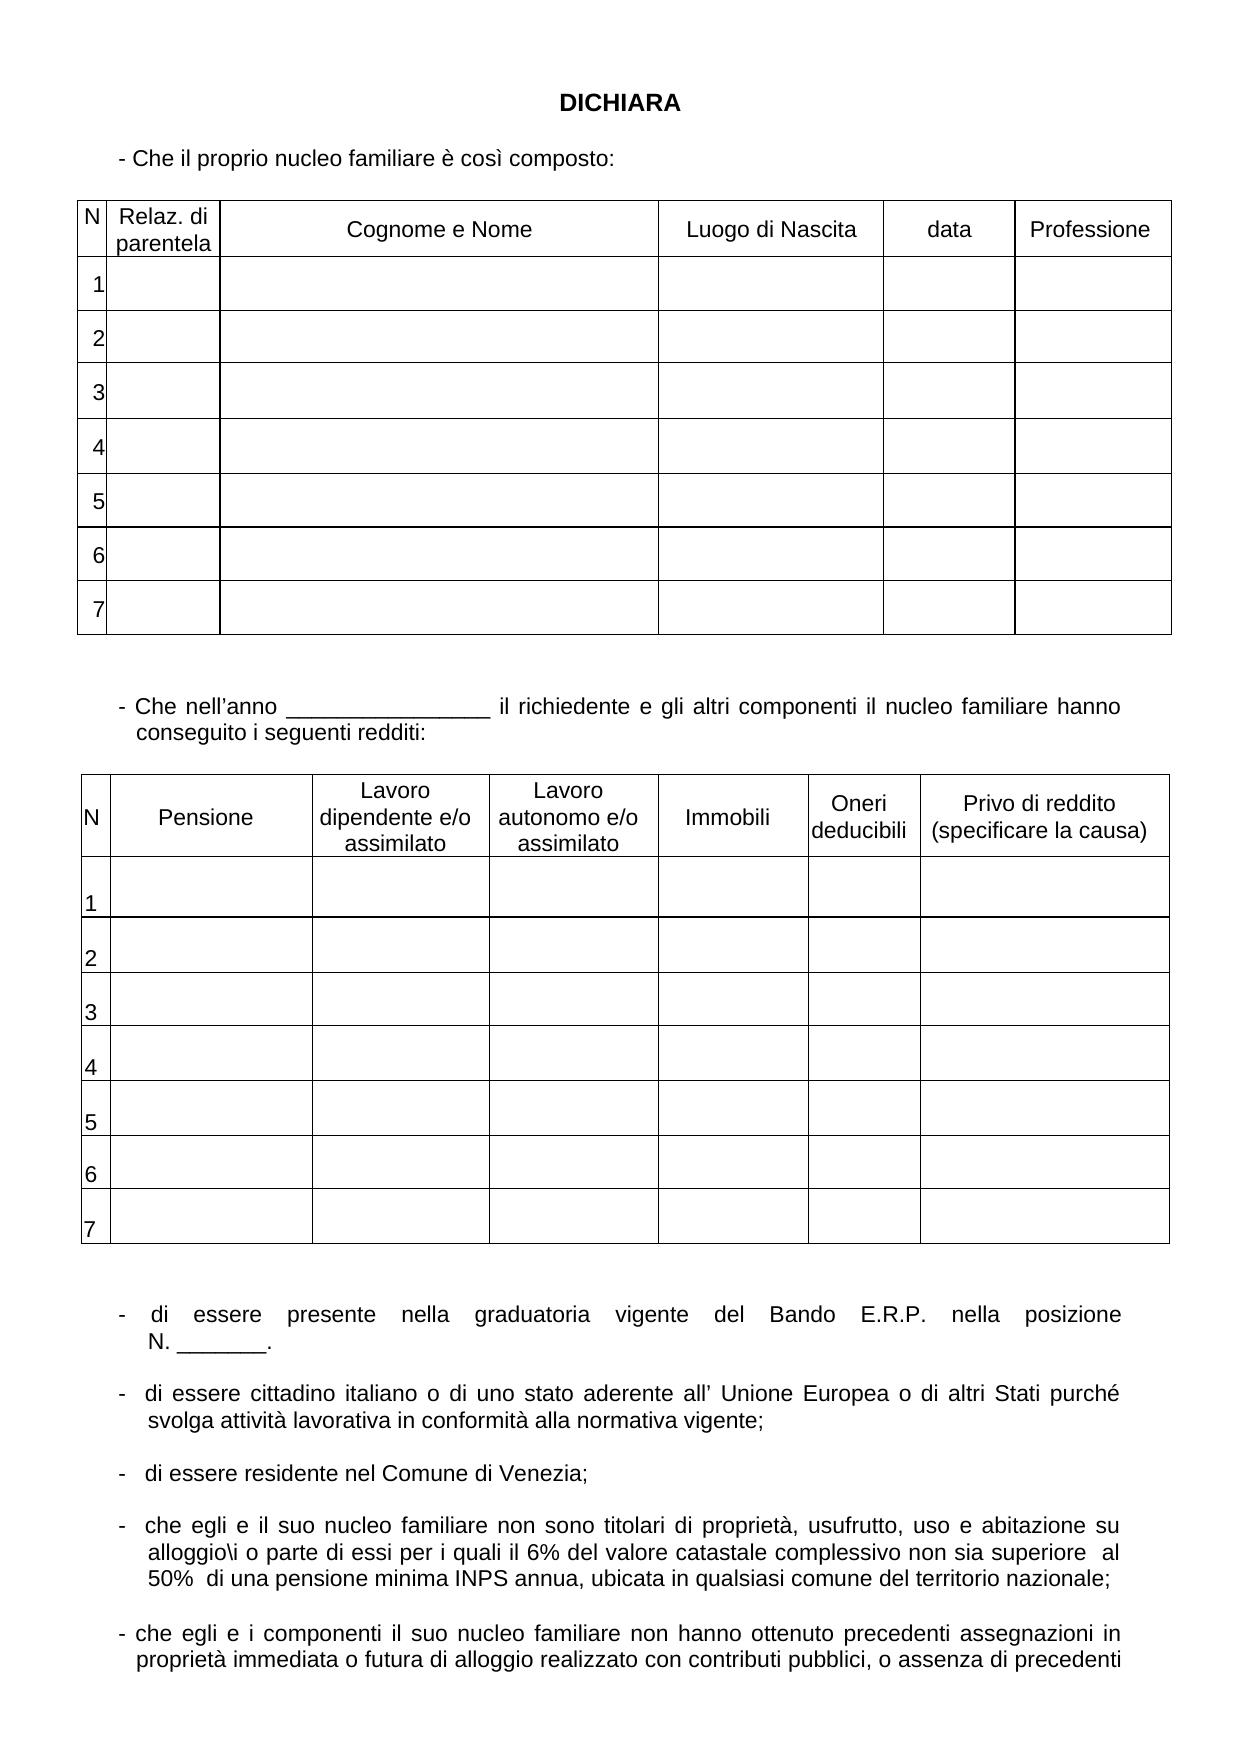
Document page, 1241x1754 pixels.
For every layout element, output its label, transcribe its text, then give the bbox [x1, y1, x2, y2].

table_cell [107, 419, 219, 473]
table_cell [490, 1081, 658, 1135]
table_cell [221, 311, 658, 362]
table_cell [490, 918, 658, 972]
table_cell [107, 528, 219, 580]
table_cell [107, 474, 219, 526]
table_cell 4 [82, 1026, 110, 1080]
table_cell [921, 857, 1169, 916]
table_cell [809, 1081, 920, 1135]
table_cell [921, 1189, 1169, 1243]
table_header Lavoro dipendente e/o assimilato [313, 775, 489, 856]
table_header N [78, 201, 106, 256]
table_cell [111, 918, 312, 972]
table_cell 6 [78, 528, 106, 580]
table_cell [490, 1189, 658, 1243]
table_header Lavoro autonomo e/o assimilato [490, 775, 658, 856]
table_cell 3 [78, 363, 106, 418]
table_cell [884, 419, 1014, 473]
table_cell [659, 363, 883, 418]
table_cell 2 [82, 918, 110, 972]
text - Che nell’anno ________________ il richiedente e gli altri componenti il nucleo familiare hanno conseguito i seguenti redditi: [118, 693, 1122, 746]
table_cell [884, 581, 1014, 634]
table_cell [659, 1136, 808, 1188]
table_cell [111, 1081, 312, 1135]
table_cell [221, 363, 658, 418]
text - Che il proprio nucleo familiare è così composto: [118, 145, 1122, 172]
table_cell 7 [82, 1189, 110, 1243]
table_cell [659, 528, 883, 580]
table_header Relaz. di parentela [107, 201, 219, 256]
table_cell [884, 311, 1014, 362]
table_cell [1016, 311, 1171, 362]
table_cell [921, 1081, 1169, 1135]
table_cell [1016, 581, 1171, 634]
table_cell [809, 973, 920, 1025]
table_cell [884, 363, 1014, 418]
table_cell [884, 474, 1014, 526]
table_cell [221, 257, 658, 310]
table_cell [107, 363, 219, 418]
table_cell [107, 257, 219, 310]
text - di essere presente nella graduatoria vigente del Bando E.R.P. nella posizione N. _______. [118, 1301, 1122, 1354]
table_cell [221, 419, 658, 473]
table_cell [313, 857, 489, 916]
table_cell [659, 419, 883, 473]
table_cell 6 [82, 1136, 110, 1188]
table_cell [1016, 474, 1171, 526]
table_cell [313, 1189, 489, 1243]
table_cell [221, 474, 658, 526]
table_cell [921, 973, 1169, 1025]
table_cell [659, 311, 883, 362]
text - che egli e i componenti il suo nucleo familiare non hanno ottenuto precedenti assegnazioni in proprietà immediata o futura di alloggio realizzato con contributi pubblici, o assenza di precedenti [118, 1620, 1122, 1673]
table_cell [809, 1026, 920, 1080]
table_cell [490, 857, 658, 916]
table_cell [111, 1026, 312, 1080]
table_cell [107, 311, 219, 362]
table_header Privo di reddito (specificare la causa) [921, 775, 1169, 856]
table_cell [659, 257, 883, 310]
table_cell [111, 1136, 312, 1188]
table_cell [659, 581, 883, 634]
table_cell [1016, 419, 1171, 473]
table_cell [490, 973, 658, 1025]
table_cell 5 [82, 1081, 110, 1135]
table_header Professione [1016, 201, 1171, 256]
table_cell [490, 1136, 658, 1188]
table_cell [111, 1189, 312, 1243]
table_header data [884, 201, 1014, 256]
table_cell [921, 1026, 1169, 1080]
table_cell [809, 918, 920, 972]
text - che egli e il suo nucleo familiare non sono titolari di proprietà, usufrutto, uso e abitazione su alloggio\i o parte di essi per i quali il 6% del valore catastale complessivo non sia superiore al 50% di una pensione minima INPS annua, ubicata in qualsiasi comune del territorio nazionale; [118, 1512, 1122, 1591]
table_cell [921, 918, 1169, 972]
table_cell [313, 973, 489, 1025]
table_cell [1016, 257, 1171, 310]
table_cell [111, 973, 312, 1025]
table_cell 7 [78, 581, 106, 634]
table_cell [809, 1136, 920, 1188]
table_cell [659, 1081, 808, 1135]
table_cell [884, 257, 1014, 310]
table_header N [82, 775, 110, 856]
table_cell [107, 581, 219, 634]
table_cell [809, 857, 920, 916]
table_cell [659, 474, 883, 526]
table_header Immobili [659, 775, 808, 856]
table_cell [659, 1026, 808, 1080]
table_cell [659, 1189, 808, 1243]
table_cell [221, 581, 658, 634]
table_cell [1016, 528, 1171, 580]
table_cell [659, 857, 808, 916]
table_cell [809, 1189, 920, 1243]
text - di essere cittadino italiano o di uno stato aderente all’ Unione Europea o di altri Stati purché svolga attività lavorativa in conformità alla normativa vigente; [118, 1380, 1122, 1433]
table_cell [659, 918, 808, 972]
table_cell 1 [82, 857, 110, 916]
table_cell [313, 918, 489, 972]
table_cell [313, 1136, 489, 1188]
table_cell 4 [78, 419, 106, 473]
table_header Cognome e Nome [221, 201, 658, 256]
table_cell [313, 1081, 489, 1135]
table_header Luogo di Nascita [659, 201, 883, 256]
table_cell [490, 1026, 658, 1080]
table_cell 5 [78, 474, 106, 526]
table_cell [884, 528, 1014, 580]
table_cell 2 [78, 311, 106, 362]
table_cell [313, 1026, 489, 1080]
table_cell [659, 973, 808, 1025]
table_cell [221, 528, 658, 580]
table_cell 1 [78, 257, 106, 310]
table_cell [111, 857, 312, 916]
table_cell [921, 1136, 1169, 1188]
table_cell [1016, 363, 1171, 418]
table_cell 3 [82, 973, 110, 1025]
text DICHIARA [118, 88, 1122, 117]
text - di essere residente nel Comune di Venezia; [118, 1459, 1122, 1486]
table_header Oneri deducibili [809, 775, 920, 856]
table_header Pensione [111, 775, 312, 856]
